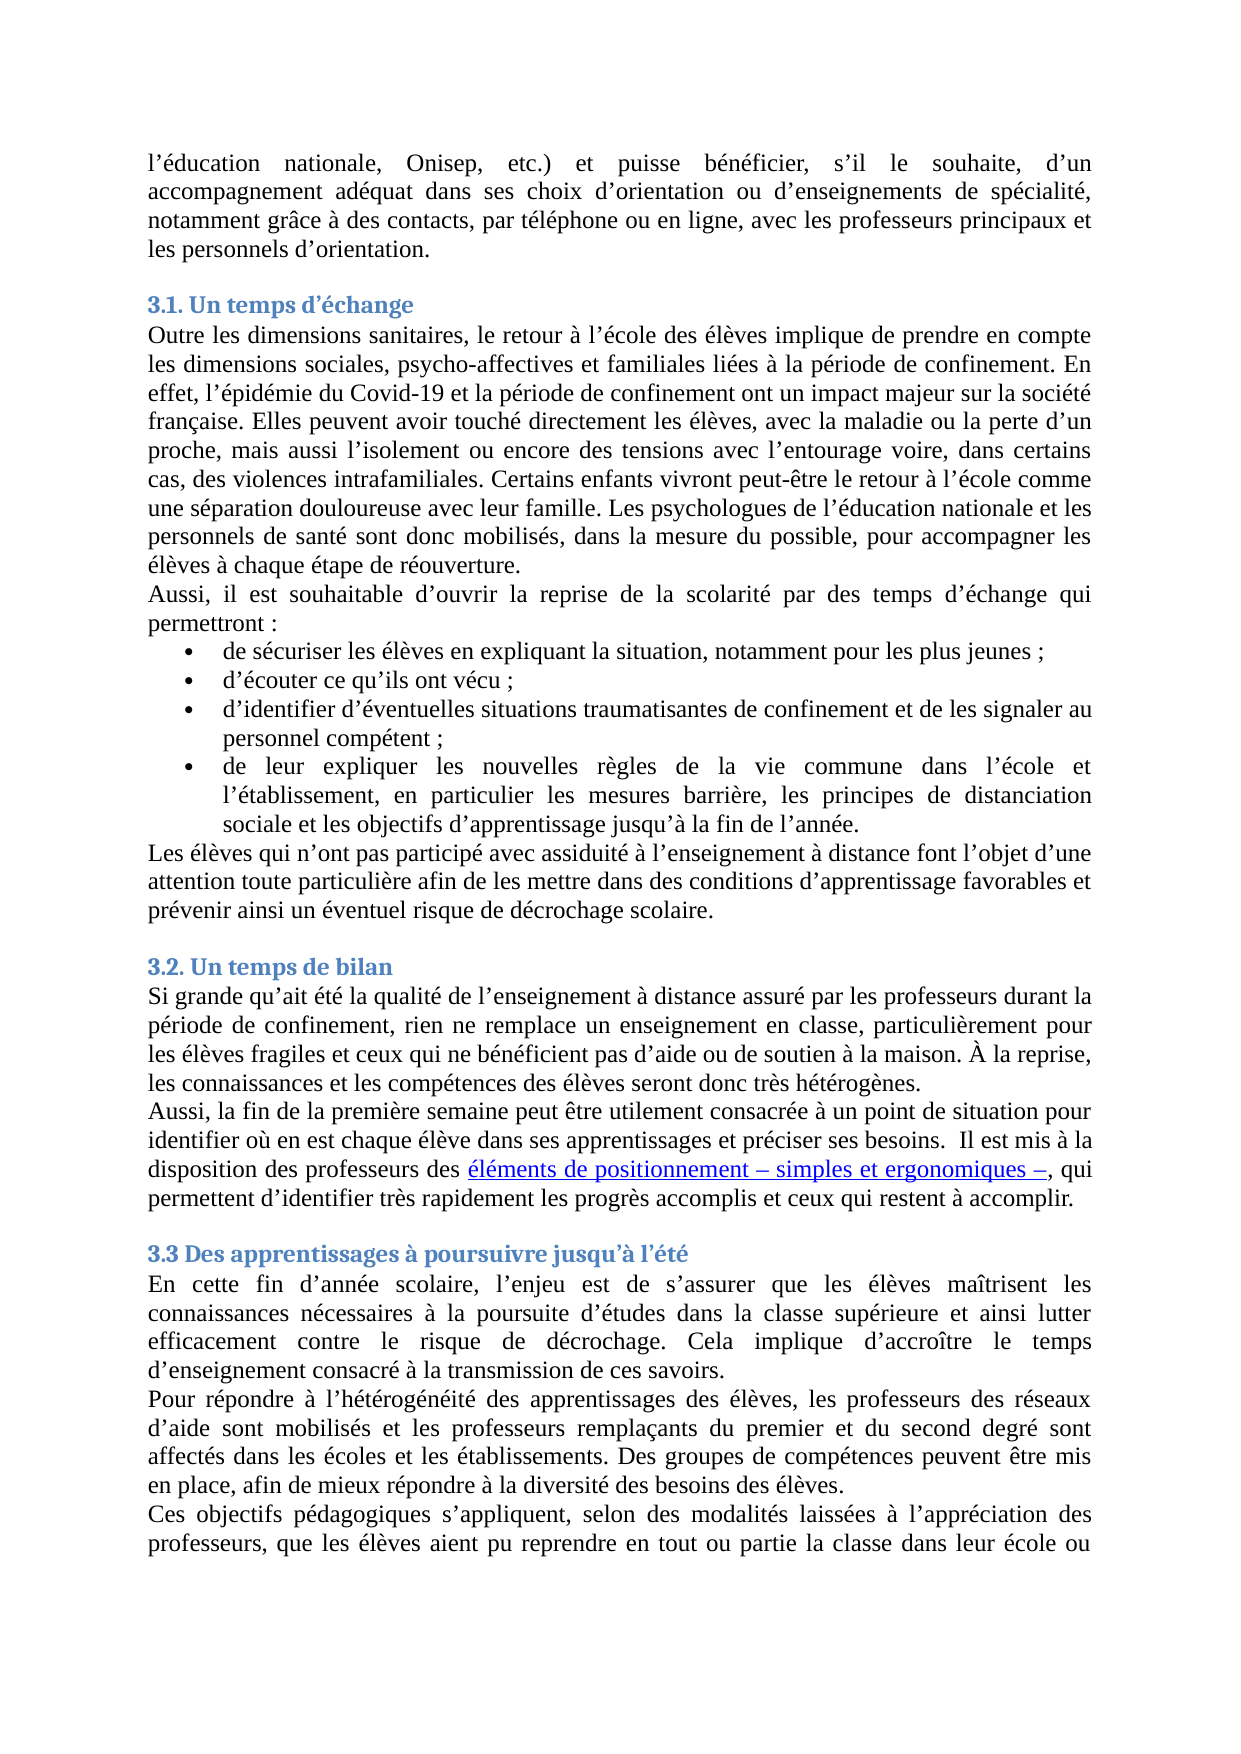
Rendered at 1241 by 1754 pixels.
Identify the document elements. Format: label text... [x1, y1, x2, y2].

text En cette fin d’année scolaire, l’enjeu est de s’assurer que les élèves maîtrisent les connaissances nécessaires à la poursuite d’études dans la classe supérieure et ainsi lutter efficacement contre le risque de décrochage. Cela implique d’accroître le temps d’enseignement consacré à la transmission de ces savoirs. [148, 1269, 1093, 1384]
subtitle 3.1. Un temps d’échange [148, 291, 1093, 320]
list de sécuriser les élèves en expliquant la situation, notamment pour les plus jeunes ; [185, 636, 1093, 665]
subtitle 3.3 Des apprentissages à poursuivre jusqu’à l’été [148, 1240, 1093, 1269]
text Les élèves qui n’ont pas participé avec assiduité à l’enseignement à distance font l’objet d’une attention toute particulière afin de les mettre dans des conditions d’apprentissage favorables et prévenir ainsi un éventuel risque de décrochage scolaire. [148, 838, 1093, 924]
list d’écouter ce qu’ils ont vécu ; [185, 665, 1093, 694]
list d’identifier d’éventuelles situations traumatisantes de confinement et de les signaler au personnel compétent ; [185, 694, 1093, 751]
text Aussi, la fin de la première semaine peut être utilement consacrée à un point de situation pour identifier où en est chaque élève dans ses apprentissages et préciser ses besoins. Il est mis à la disposition des professeurs des éléments de positionnement – simples et ergonomiques –, qui permettent d’identifier très rapidement les progrès accomplis et ceux qui restent à accomplir. [148, 1096, 1093, 1211]
text l’éducation nationale, Onisep, etc.) et puisse bénéficier, s’il le souhaite, d’un accompagnement adéquat dans ses choix d’orientation ou d’enseignements de spécialité, notamment grâce à des contacts, par téléphone ou en ligne, avec les professeurs principaux et les personnels d’orientation. [148, 148, 1093, 263]
text Aussi, il est souhaitable d’ouvrir la reprise de la scolarité par des temps d’échange qui permettront : [148, 579, 1093, 636]
text Outre les dimensions sanitaires, le retour à l’école des élèves implique de prendre en compte les dimensions sociales, psycho-affectives et familiales liées à la période de confinement. En effet, l’épidémie du Covid-19 et la période de confinement ont un impact majeur sur la société française. Elles peuvent avoir touché directement les élèves, avec la maladie ou la perte d’un proche, mais aussi l’isolement ou encore des tensions avec l’entourage voire, dans certains cas, des violences intrafamiliales. Certains enfants vivront peut-être le retour à l’école comme une séparation douloureuse avec leur famille. Les psychologues de l’éducation nationale et les personnels de santé sont donc mobilisés, dans la mesure du possible, pour accompagner les élèves à chaque étape de réouverture. [148, 320, 1093, 579]
text Ces objectifs pédagogiques s’appliquent, selon des modalités laissées à l’appréciation des professeurs, que les élèves aient pu reprendre en tout ou partie la classe dans leur école ou [148, 1499, 1093, 1556]
text Si grande qu’ait été la qualité de l’enseignement à distance assuré par les professeurs durant la période de confinement, rien ne remplace un enseignement en classe, particulièrement pour les élèves fragiles et ceux qui ne bénéficient pas d’aide ou de soutien à la maison. À la reprise, les connaissances et les compétences des élèves seront donc très hétérogènes. [148, 981, 1093, 1096]
text Pour répondre à l’hétérogénéité des apprentissages des élèves, les professeurs des réseaux d’aide sont mobilisés et les professeurs remplaçants du premier et du second degré sont affectés dans les écoles et les établissements. Des groupes de compétences peuvent être mis en place, afin de mieux répondre à la diversité des besoins des élèves. [148, 1384, 1093, 1499]
subtitle 3.2. Un temps de bilan [148, 953, 1093, 981]
list de leur expliquer les nouvelles règles de la vie commune dans l’école et l’établissement, en particulier les mesures barrière, les principes de distanciation sociale et les objectifs d’apprentissage jusqu’à la fin de l’année. [185, 751, 1093, 838]
